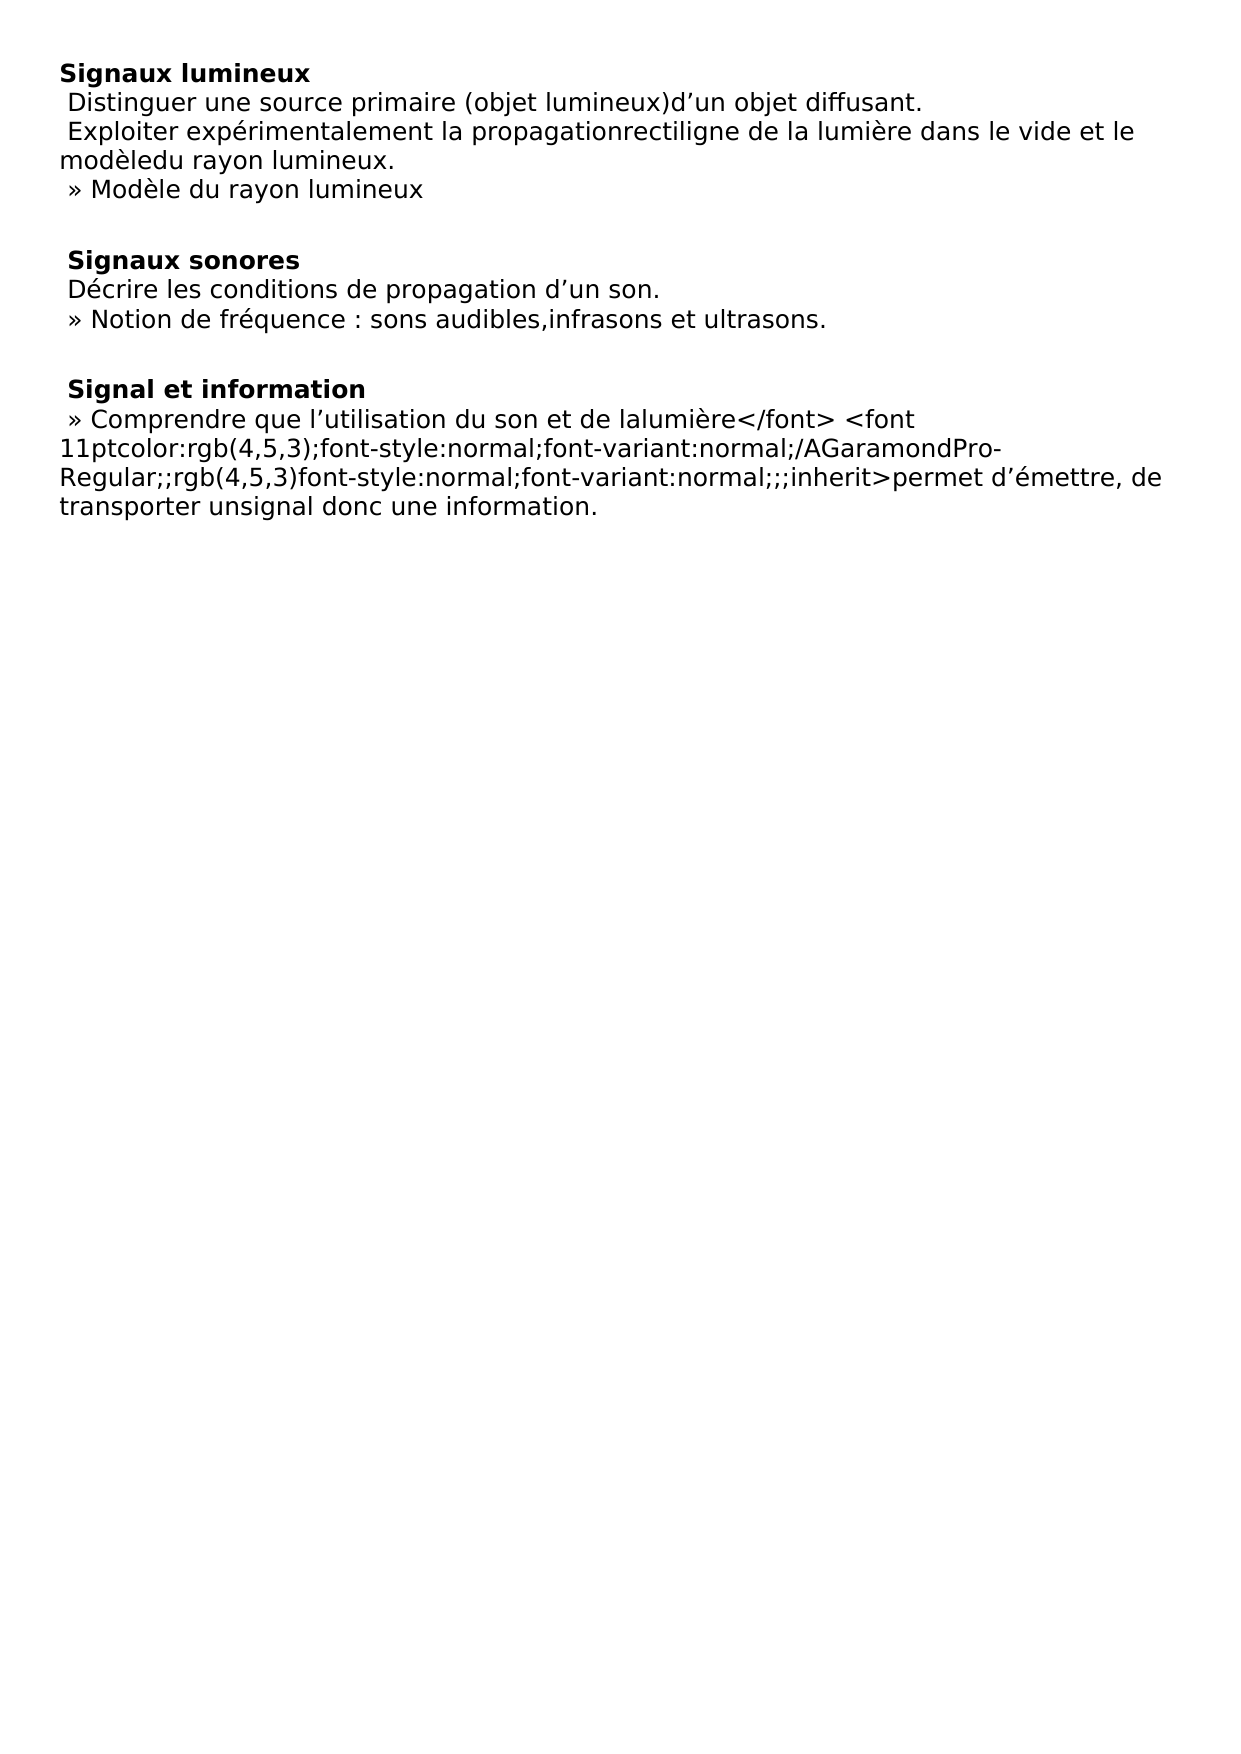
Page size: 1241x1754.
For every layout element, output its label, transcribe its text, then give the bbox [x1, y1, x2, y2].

text Signaux sonores Décrire les conditions de propagation d’un son. » Notion de fréquence : sons audibles,infrasons et ultrasons. [59, 217, 1181, 334]
text Signal et information » Comprendre que l’utilisation du son et de lalumière</font> <font 11ptcolor:rgb(4,5,3);font-style:normal;font-variant:normal;/AGaramondPro-Regular;;rgb(4,5,3)font-style:normal;font-variant:normal;;;inherit>permet d’émettre, de transporter unsignal donc une information. [59, 347, 1181, 522]
text Signaux lumineux Distinguer une source primaire (objet lumineux)d’un objet diffusant. Exploiter expérimentalement la propagationrectiligne de la lumière dans le vide et le modèledu rayon lumineux. » Modèle du rayon lumineux [59, 59, 1181, 205]
